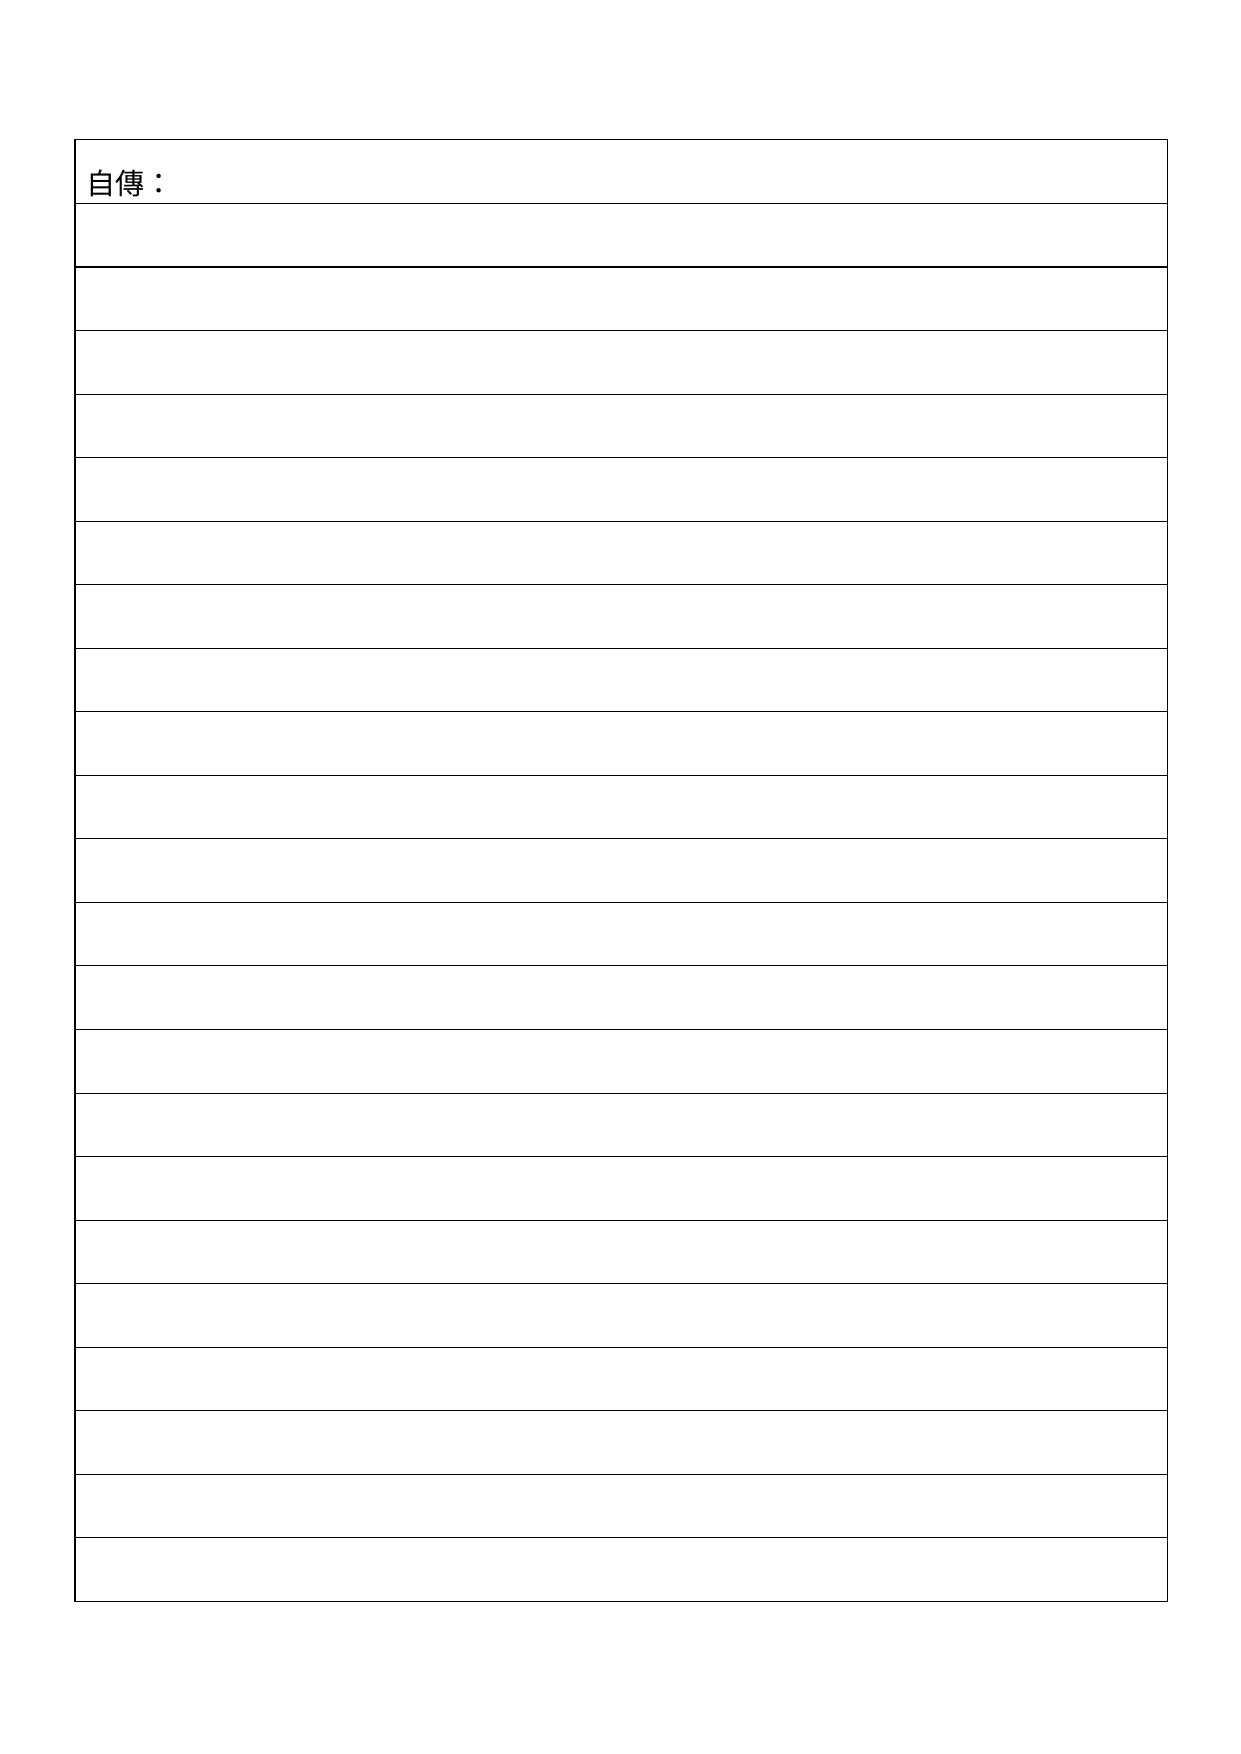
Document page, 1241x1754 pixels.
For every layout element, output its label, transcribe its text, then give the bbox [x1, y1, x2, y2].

table_cell [76, 1157, 1167, 1219]
table_cell [76, 649, 1167, 711]
table_cell [76, 585, 1167, 648]
table_cell [76, 331, 1167, 393]
table_cell [76, 776, 1167, 838]
table_cell [76, 1221, 1167, 1283]
table_cell [76, 1094, 1167, 1156]
table_header 自傳： [76, 140, 1167, 203]
table_cell [76, 204, 1167, 266]
table_cell [76, 1030, 1167, 1092]
table_cell [76, 839, 1167, 902]
table_cell [76, 1348, 1167, 1410]
table_cell [76, 712, 1167, 775]
table_cell [76, 1284, 1167, 1347]
table_cell [76, 522, 1167, 584]
table_cell [76, 395, 1167, 457]
table_cell [76, 966, 1167, 1029]
table_cell [76, 458, 1167, 521]
table_cell [76, 1538, 1167, 1601]
table_cell [76, 903, 1167, 965]
table_cell [76, 1411, 1167, 1474]
table_cell [76, 1475, 1167, 1537]
table_cell [76, 268, 1167, 330]
